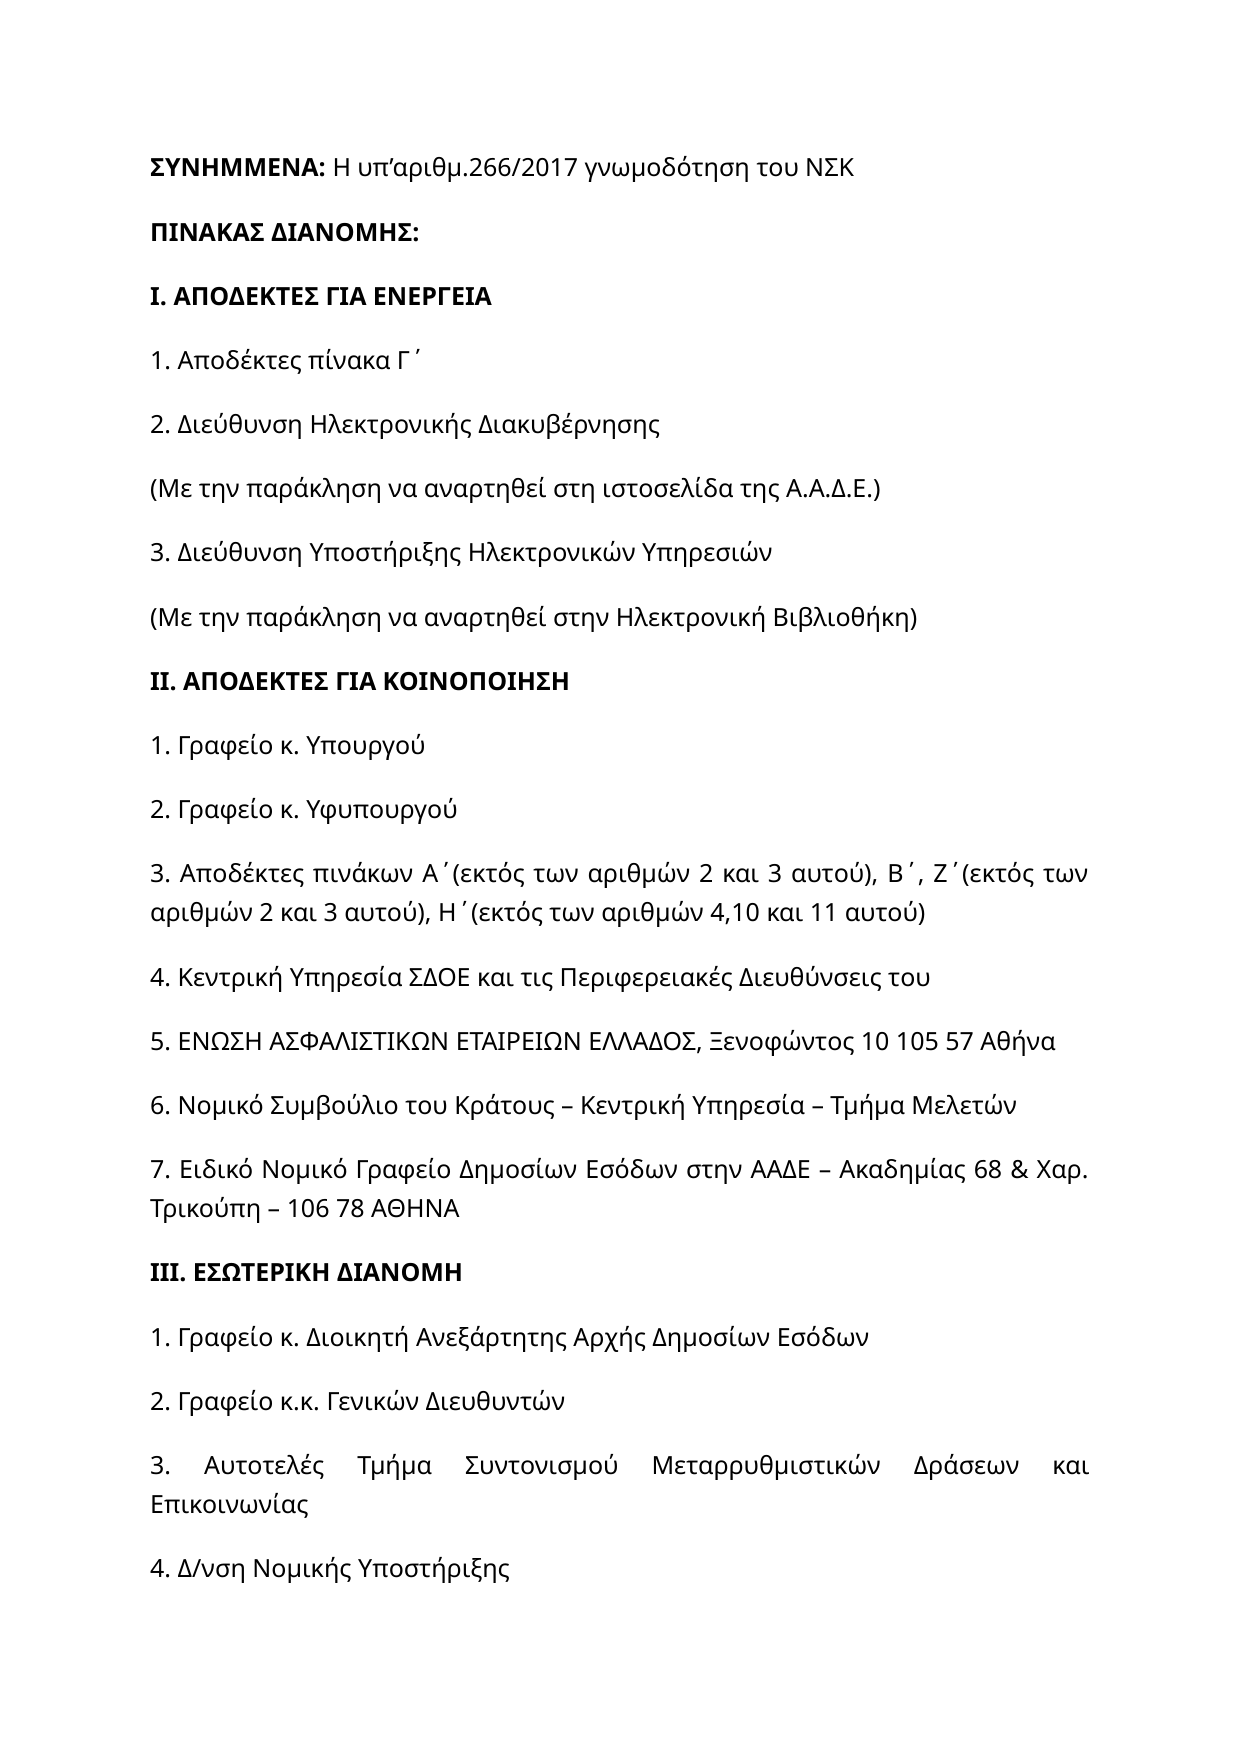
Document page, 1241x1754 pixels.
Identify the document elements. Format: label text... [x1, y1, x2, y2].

text ΙΙΙ. ΕΣΩΤΕΡΙΚΗ ΔΙΑΝΟΜΗ [150, 1255, 1090, 1289]
text 4. Δ/νση Νομικής Υποστήριξης [150, 1551, 1090, 1585]
text (Με την παράκληση να αναρτηθεί στη ιστοσελίδα της Α.Α.Δ.Ε.) [150, 471, 1090, 505]
text 1. Γραφείο κ. Διοικητή Ανεξάρτητης Αρχής Δημοσίων Εσόδων [150, 1319, 1090, 1353]
text 5. ΕΝΩΣΗ ΑΣΦΑΛΙΣΤΙΚΩΝ ΕΤΑΙΡΕΙΩΝ ΕΛΛΑΔΟΣ, Ξενοφώντος 10 105 57 Αθήνα [150, 1023, 1090, 1057]
text 7. Ειδικό Νομικό Γραφείο Δημοσίων Εσόδων στην ΑΑΔΕ – Ακαδημίας 68 & Χαρ. Τρικούπη – 106 78 ΑΘΗΝΑ [150, 1152, 1090, 1225]
text Ι. ΑΠΟΔΕΚΤΕΣ ΓΙΑ ΕΝΕΡΓΕΙΑ [150, 278, 1090, 312]
text (Με την παράκληση να αναρτηθεί στην Ηλεκτρονική Βιβλιοθήκη) [150, 599, 1090, 633]
text 2. Γραφείο κ.κ. Γενικών Διευθυντών [150, 1383, 1090, 1417]
text 3. Αποδέκτες πινάκων Α΄(εκτός των αριθμών 2 και 3 αυτού), Β΄, Ζ΄(εκτός των αριθμών 2 και 3 αυτού), Η΄(εκτός των αριθμών 4,10 και 11 αυτού) [150, 856, 1090, 929]
text 2. Γραφείο κ. Υφυπουργού [150, 792, 1090, 826]
text 3. Διεύθυνση Υποστήριξης Ηλεκτρονικών Υπηρεσιών [150, 535, 1090, 569]
text 1. Γραφείο κ. Υπουργού [150, 727, 1090, 762]
text ΠΙΝΑΚΑΣ ΔΙΑΝΟΜΗΣ: [150, 214, 1090, 248]
text 3. Αυτοτελές Τμήμα Συντονισμού Μεταρρυθμιστικών Δράσεων και Επικοινωνίας [150, 1447, 1090, 1521]
text ΣΥΝΗΜΜΕΝΑ: Η υπ’αριθμ.266/2017 γνωμοδότηση του ΝΣΚ [150, 150, 1090, 184]
text 1. Αποδέκτες πίνακα Γ΄ [150, 342, 1090, 377]
text ΙΙ. ΑΠΟΔΕΚΤΕΣ ΓΙΑ ΚΟΙΝΟΠΟΙΗΣΗ [150, 663, 1090, 697]
text 4. Κεντρική Υπηρεσία ΣΔΟΕ και τις Περιφερειακές Διευθύνσεις του [150, 959, 1090, 993]
text 6. Νομικό Συμβούλιο του Κράτους – Κεντρική Υπηρεσία – Τμήμα Μελετών [150, 1087, 1090, 1122]
text 2. Διεύθυνση Ηλεκτρονικής Διακυβέρνησης [150, 407, 1090, 441]
